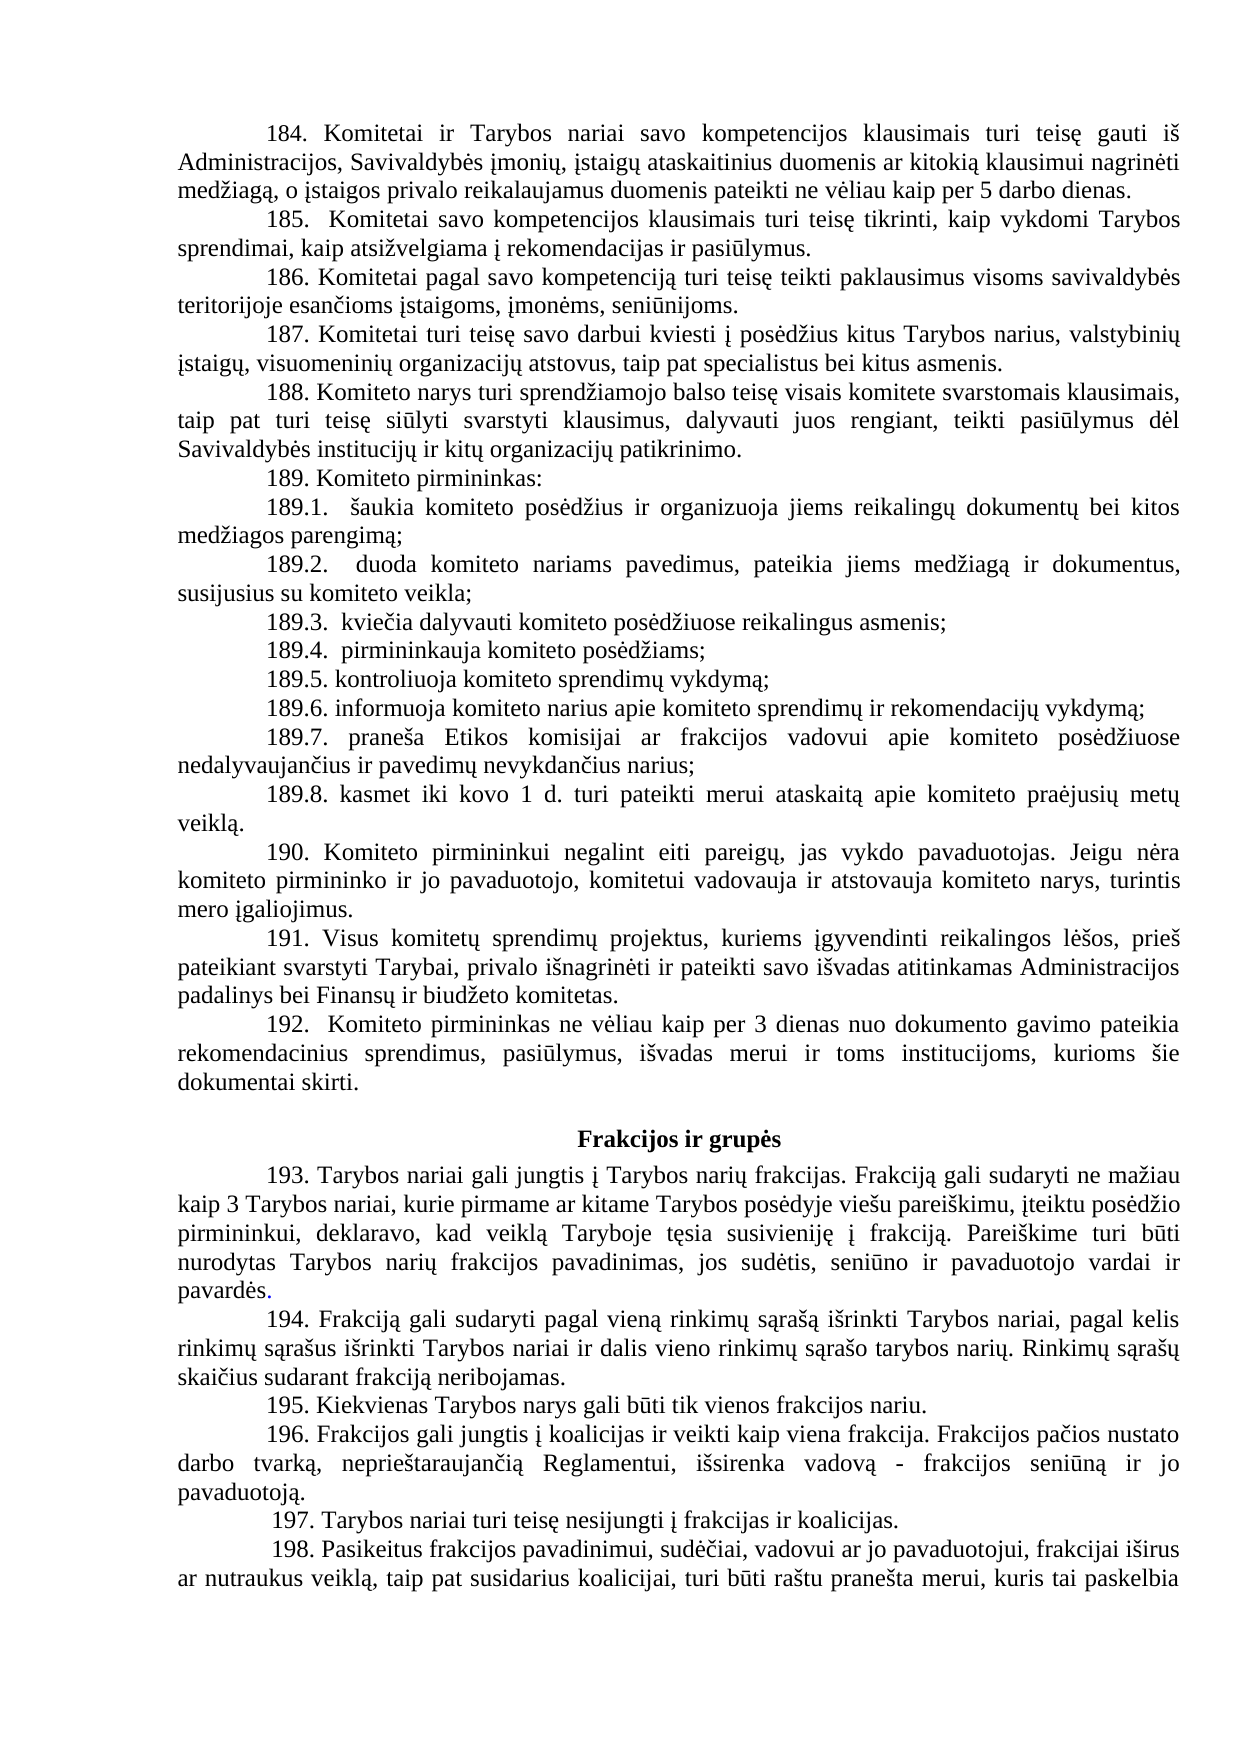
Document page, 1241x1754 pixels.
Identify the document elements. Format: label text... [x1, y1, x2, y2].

text 184. Komitetai ir Tarybos nariai savo kompetencijos klausimais turi teisę gauti iš Administracijos, Savivaldybės įmonių, įstaigų ataskaitinius duomenis ar kitokią klausimui nagrinėti medžiagą, o įstaigos privalo reikalaujamus duomenis pateikti ne vėliau kaip per 5 darbo dienas. [177, 118, 1181, 204]
text 189.5. kontroliuoja komiteto sprendimų vykdymą; [177, 664, 1181, 693]
text 191. Visus komitetų sprendimų projektus, kuriems įgyvendinti reikalingos lėšos, prieš pateikiant svarstyti Tarybai, privalo išnagrinėti ir pateikti savo išvadas atitinkamas Administracijos padalinys bei Finansų ir biudžeto komitetas. [177, 923, 1181, 1009]
text 193. Tarybos nariai gali jungtis į Tarybos narių frakcijas. Frakciją gali sudaryti ne mažiau kaip 3 Tarybos nariai, kurie pirmame ar kitame Tarybos posėdyje viešu pareiškimu, įteiktu posėdžio pirmininkui, deklaravo, kad veiklą Taryboje tęsia susivieniję į frakciją. Pareiškime turi būti nurodytas Tarybos narių frakcijos pavadinimas, jos sudėtis, seniūno ir pavaduotojo vardai ir pavardės. [177, 1160, 1181, 1304]
text Frakcijos ir grupės [177, 1124, 1181, 1153]
text 195. Kiekvienas Tarybos narys gali būti tik vienos frakcijos nariu. [177, 1390, 1181, 1419]
text 192. Komiteto pirmininkas ne vėliau kaip per 3 dienas nuo dokumento gavimo pateikia rekomendacinius sprendimus, pasiūlymus, išvadas merui ir toms institucijoms, kurioms šie dokumentai skirti. [177, 1009, 1181, 1096]
text 190. Komiteto pirmininkui negalint eiti pareigų, jas vykdo pavaduotojas. Jeigu nėra komiteto pirmininko ir jo pavaduotojo, komitetui vadovauja ir atstovauja komiteto narys, turintis mero įgaliojimus. [177, 837, 1181, 923]
text 197. Tarybos nariai turi teisę nesijungti į frakcijas ir koalicijas. [177, 1505, 1181, 1534]
text 196. Frakcijos gali jungtis į koalicijas ir veikti kaip viena frakcija. Frakcijos pačios nustato darbo tvarką, neprieštaraujančią Reglamentui, išsirenka vadovą - frakcijos seniūną ir jo pavaduotoją. [177, 1419, 1181, 1505]
text 189.6. informuoja komiteto narius apie komiteto sprendimų ir rekomendacijų vykdymą; [177, 693, 1181, 722]
text 189. Komiteto pirmininkas: [177, 463, 1181, 492]
text 188. Komiteto narys turi sprendžiamojo balso teisę visais komitete svarstomais klausimais, taip pat turi teisę siūlyti svarstyti klausimus, dalyvauti juos rengiant, teikti pasiūlymus dėl Savivaldybės institucijų ir kitų organizacijų patikrinimo. [177, 377, 1181, 463]
text 189.3. kviečia dalyvauti komiteto posėdžiuose reikalingus asmenis; [177, 607, 1181, 636]
text 186. Komitetai pagal savo kompetenciją turi teisę teikti paklausimus visoms savivaldybės teritorijoje esančioms įstaigoms, įmonėms, seniūnijoms. [177, 262, 1181, 319]
text 189.1. šaukia komiteto posėdžius ir organizuoja jiems reikalingų dokumentų bei kitos medžiagos parengimą; [177, 492, 1181, 549]
text 189.4. pirmininkauja komiteto posėdžiams; [177, 636, 1181, 664]
text 189.7. praneša Etikos komisijai ar frakcijos vadovui apie komiteto posėdžiuose nedalyvaujančius ir pavedimų nevykdančius narius; [177, 722, 1181, 779]
text 194. Frakciją gali sudaryti pagal vieną rinkimų sąrašą išrinkti Tarybos nariai, pagal kelis rinkimų sąrašus išrinkti Tarybos nariai ir dalis vieno rinkimų sąrašo tarybos narių. Rinkimų sąrašų skaičius sudarant frakciją neribojamas. [177, 1304, 1181, 1390]
text 189.8. kasmet iki kovo 1 d. turi pateikti merui ataskaitą apie komiteto praėjusių metų veiklą. [177, 779, 1181, 837]
text 185. Komitetai savo kompetencijos klausimais turi teisę tikrinti, kaip vykdomi Tarybos sprendimai, kaip atsižvelgiama į rekomendacijas ir pasiūlymus. [177, 204, 1181, 262]
text 187. Komitetai turi teisę savo darbui kviesti į posėdžius kitus Tarybos narius, valstybinių įstaigų, visuomeninių organizacijų atstovus, taip pat specialistus bei kitus asmenis. [177, 319, 1181, 377]
text 189.2. duoda komiteto nariams pavedimus, pateikia jiems medžiagą ir dokumentus, susijusius su komiteto veikla; [177, 549, 1181, 607]
text 198. Pasikeitus frakcijos pavadinimui, sudėčiai, vadovui ar jo pavaduotojui, frakcijai iširus ar nutraukus veiklą, taip pat susidarius koalicijai, turi būti raštu pranešta merui, kuris tai paskelbia [177, 1534, 1181, 1592]
